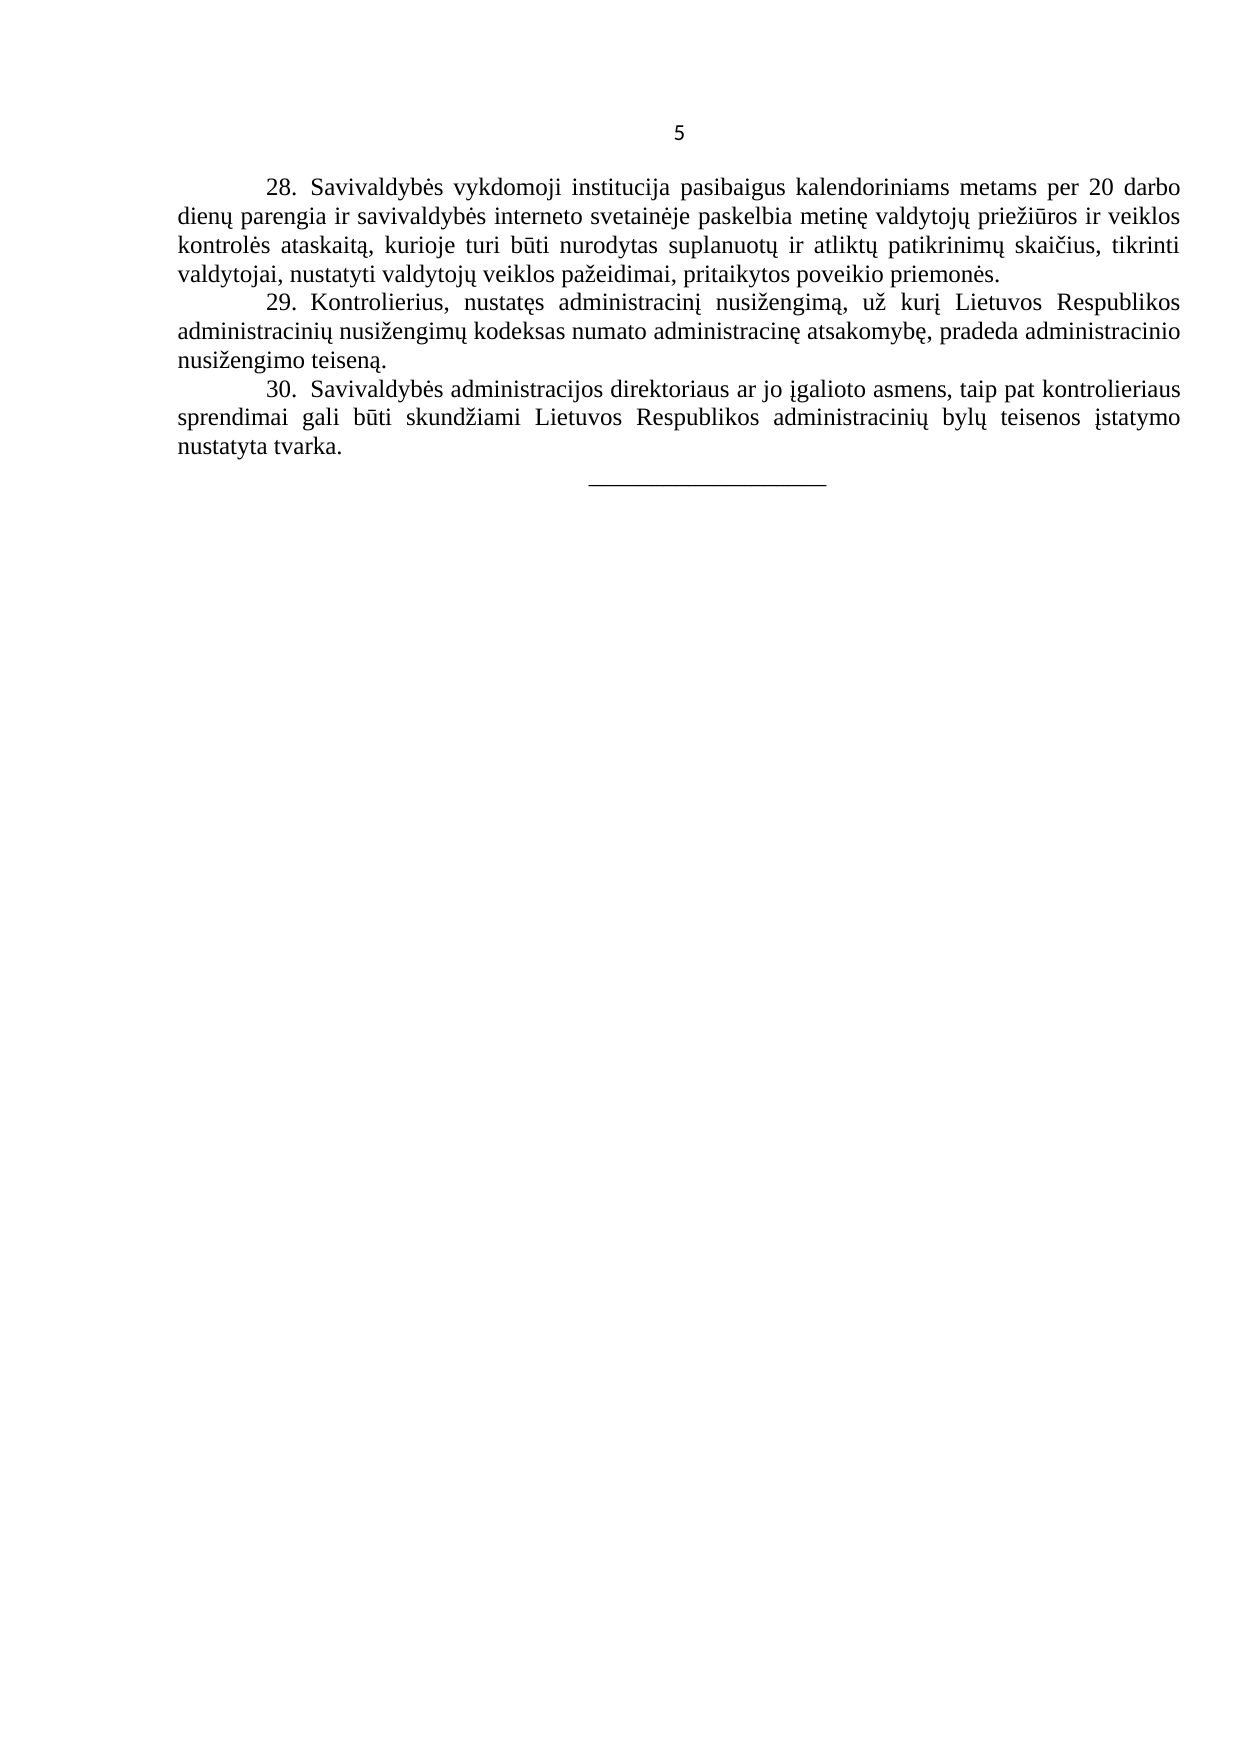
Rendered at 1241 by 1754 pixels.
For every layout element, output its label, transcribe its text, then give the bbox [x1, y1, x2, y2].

text 28. Savivaldybės vykdomoji institucija pasibaigus kalendoriniams metams per 20 darbo dienų parengia ir savivaldybės interneto svetainėje paskelbia metinę valdytojų priežiūros ir veiklos kontrolės ataskaitą, kurioje turi būti nurodytas suplanuotų ir atliktų patikrinimų skaičius, tikrinti valdytojai, nustatyti valdytojų veiklos pažeidimai, pritaikytos poveikio priemonės. [177, 172, 1181, 287]
text 29. Kontrolierius, nustatęs administracinį nusižengimą, už kurį Lietuvos Respublikos administracinių nusižengimų kodeksas numato administracinę atsakomybę, pradeda administracinio nusižengimo teiseną. [177, 287, 1181, 374]
text 30. Savivaldybės administracijos direktoriaus ar jo įgalioto asmens, taip pat kontrolieriaus sprendimai gali būti skundžiami Lietuvos Respublikos administracinių bylų teisenos įstatymo nustatyta tvarka. [177, 374, 1181, 460]
text ___________________ [177, 460, 1181, 489]
